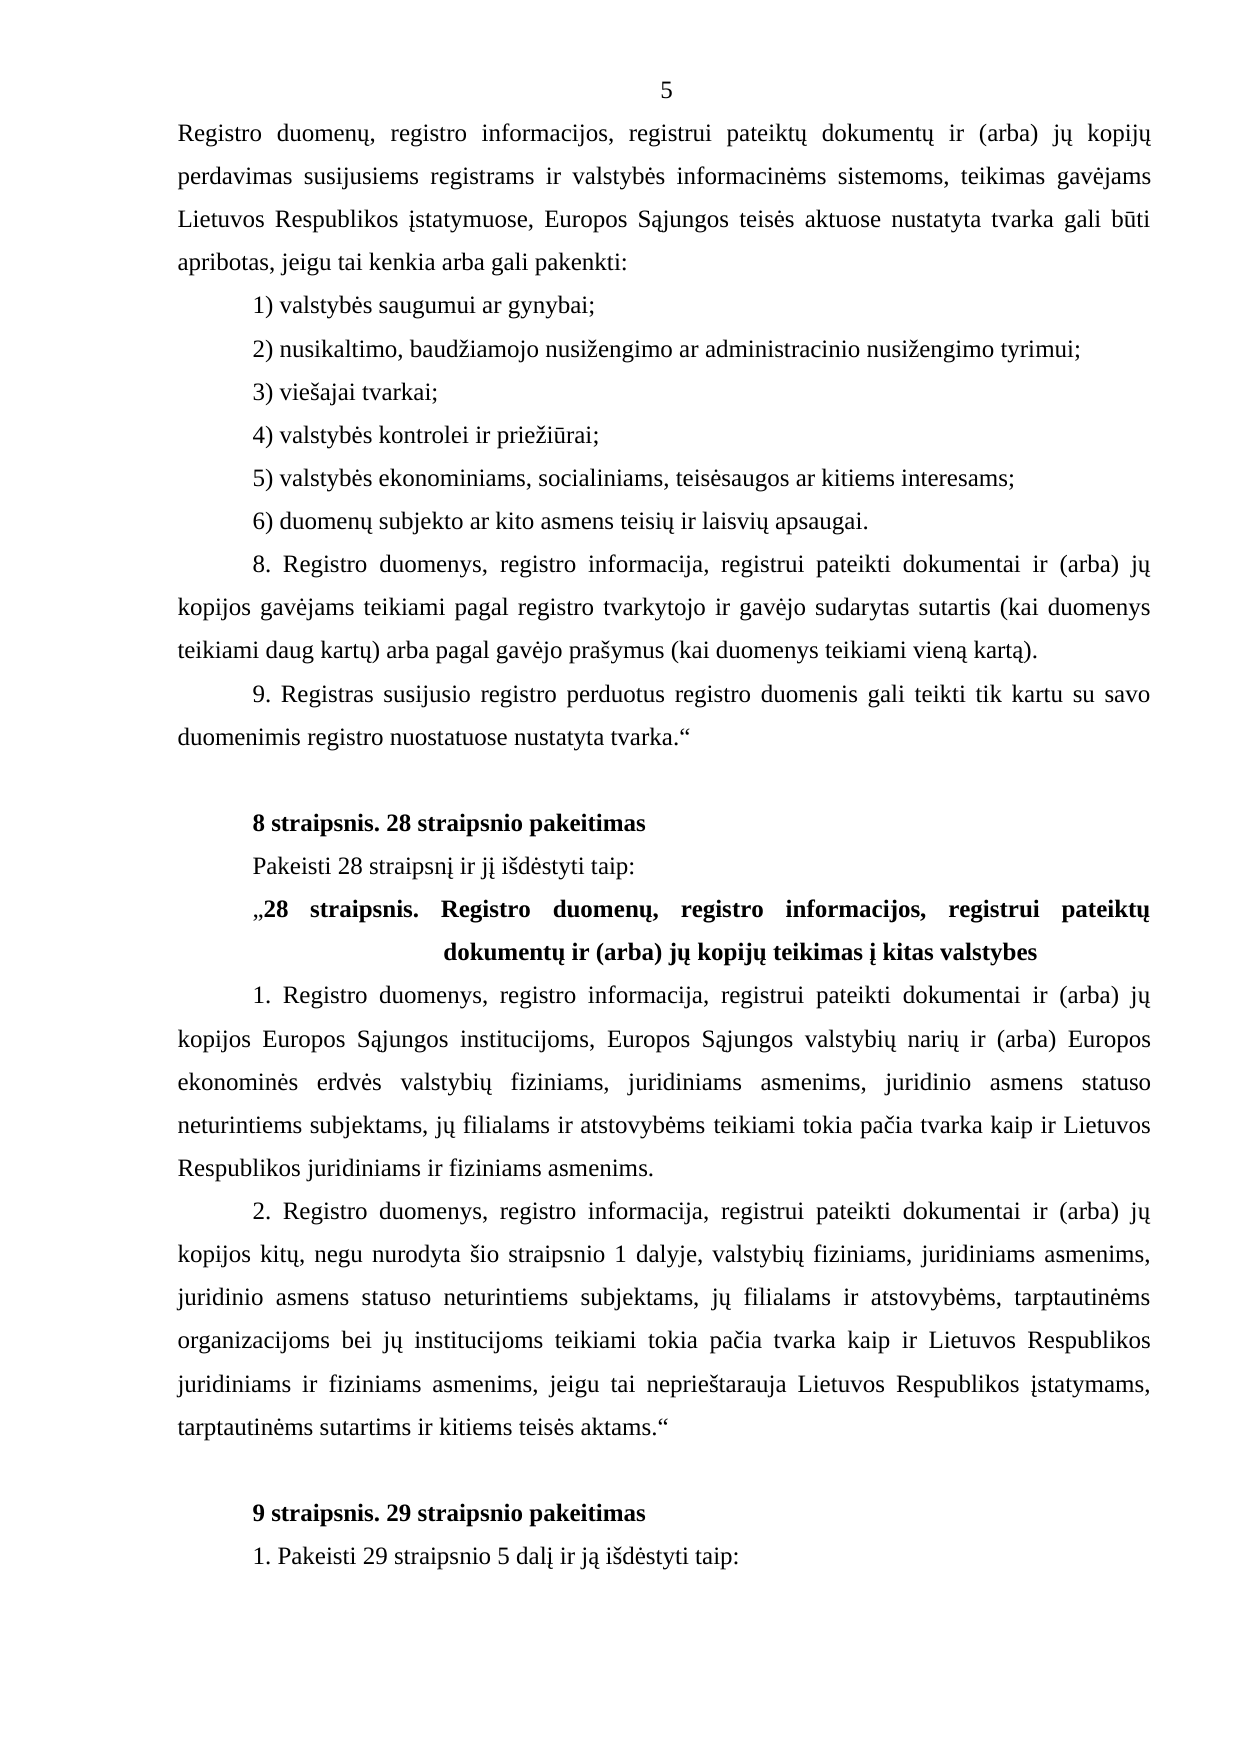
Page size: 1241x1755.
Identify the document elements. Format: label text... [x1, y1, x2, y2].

text 9 straipsnis. 29 straipsnio pakeitimas [177, 1498, 1152, 1527]
text 3) viešajai tvarkai; [177, 377, 1152, 406]
text 8 straipsnis. 28 straipsnio pakeitimas [177, 808, 1152, 837]
text 5) valstybės ekonominiams, socialiniams, teisėsaugos ar kitiems interesams; [177, 463, 1152, 492]
text 9. Registras susijusio registro perduotus registro duomenis gali teikti tik kartu su savo duomenimis registro nuostatuose nustatyta tvarka.“ [177, 679, 1152, 751]
text Registro duomenų, registro informacijos, registrui pateiktų dokumentų ir (arba) jų kopijų perdavimas susijusiems registrams ir valstybės informacinėms sistemoms, teikimas gavėjams Lietuvos Respublikos įstatymuose, Europos Sąjungos teisės aktuose nustatyta tvarka gali būti apribotas, jeigu tai kenkia arba gali pakenkti: [177, 118, 1152, 276]
text 1. Registro duomenys, registro informacija, registrui pateikti dokumentai ir (arba) jų kopijos Europos Sąjungos institucijoms, Europos Sąjungos valstybių narių ir (arba) Europos ekonominės erdvės valstybių fiziniams, juridiniams asmenims, juridinio asmens statuso neturintiems subjektams, jų filialams ir atstovybėms teikiami tokia pačia tvarka kaip ir Lietuvos Respublikos juridiniams ir fiziniams asmenims. [177, 981, 1152, 1182]
text 4) valstybės kontrolei ir priežiūrai; [177, 420, 1152, 449]
text 2. Registro duomenys, registro informacija, registrui pateikti dokumentai ir (arba) jų kopijos kitų, negu nurodyta šio straipsnio 1 dalyje, valstybių fiziniams, juridiniams asmenims, juridinio asmens statuso neturintiems subjektams, jų filialams ir atstovybėms, tarptautinėms organizacijoms bei jų institucijoms teikiami tokia pačia tvarka kaip ir Lietuvos Respublikos juridiniams ir fiziniams asmenims, jeigu tai neprieštarauja Lietuvos Respublikos įstatymams, tarptautinėms sutartims ir kitiems teisės aktams.“ [177, 1196, 1152, 1441]
text Pakeisti 28 straipsnį ir jį išdėstyti taip: [177, 851, 1152, 880]
text „28 straipsnis. Registro duomenų, registro informacijos, registrui pateiktų dokumentų ir (arba) jų kopijų teikimas į kitas valstybes [252, 894, 1152, 966]
text 8. Registro duomenys, registro informacija, registrui pateikti dokumentai ir (arba) jų kopijos gavėjams teikiami pagal registro tvarkytojo ir gavėjo sudarytas sutartis (kai duomenys teikiami daug kartų) arba pagal gavėjo prašymus (kai duomenys teikiami vieną kartą). [177, 549, 1152, 664]
text 1. Pakeisti 29 straipsnio 5 dalį ir ją išdėstyti taip: [177, 1541, 1152, 1570]
text 1) valstybės saugumui ar gynybai; [177, 291, 1152, 319]
text 2) nusikaltimo, baudžiamojo nusižengimo ar administracinio nusižengimo tyrimui; [177, 334, 1152, 362]
text 6) duomenų subjekto ar kito asmens teisių ir laisvių apsaugai. [177, 506, 1152, 535]
